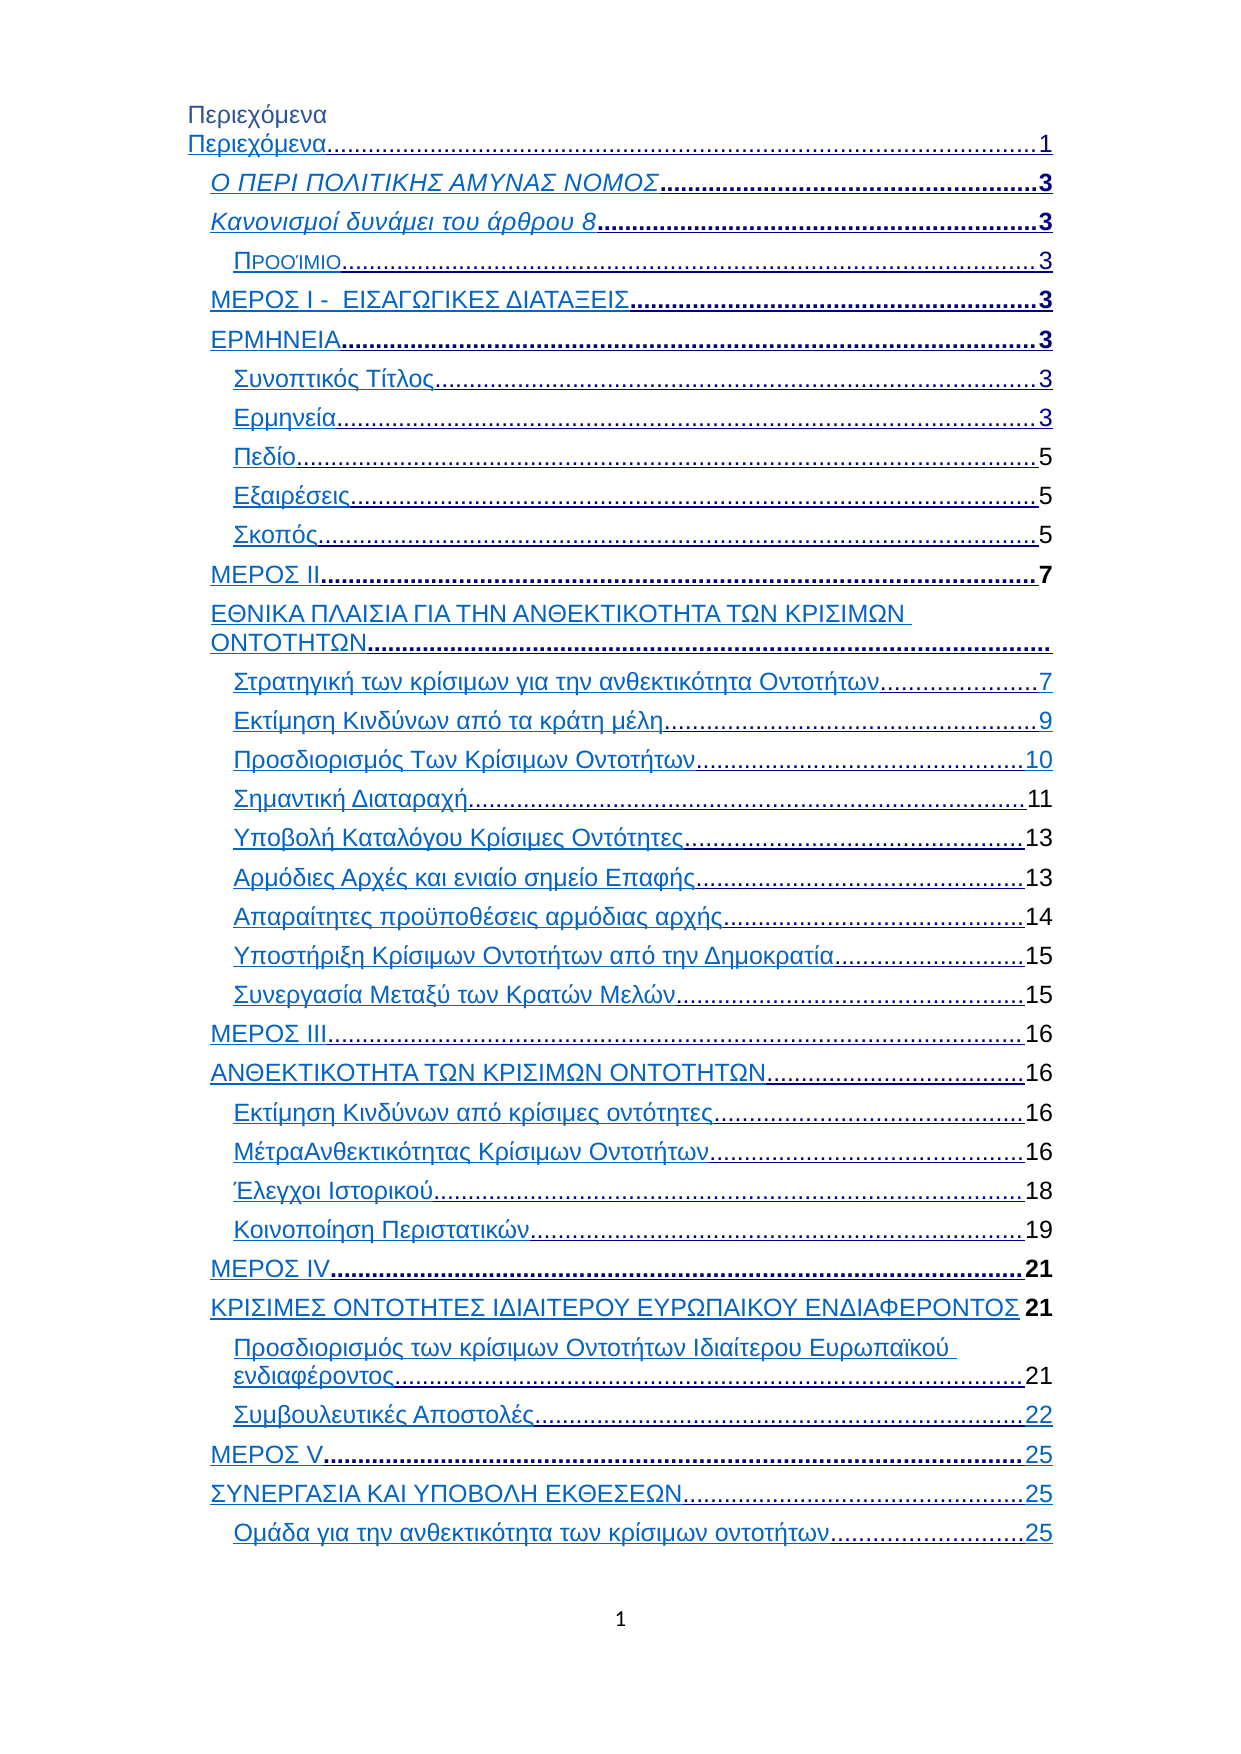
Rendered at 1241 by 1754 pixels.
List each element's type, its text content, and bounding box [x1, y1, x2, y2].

text ΜΕΡΟΣ ΙΙΙ 16 [210, 1019, 1053, 1048]
text Έλεγχοι Ιστορικού 18 [233, 1176, 1053, 1204]
text Προοίμιο 3 [233, 246, 1053, 271]
text ΚΡΙΣΙΜΕΣ ΟΝΤΟΤΗΤΕΣ ΙΔΙΑΙΤΕΡΟΥ ΕΥΡΩΠΑΙΚΟΥ ΕΝΔΙΑΦΕΡΟΝΤΟΣ 21 [210, 1293, 1053, 1322]
text Συμβουλευτικές Αποστολές 22 [233, 1400, 1053, 1425]
text ΜΕΡΟΣ ΙΙ 7 [210, 559, 1053, 588]
text Περιεχόμενα 1 [187, 129, 1053, 154]
text ΣΥΝΕΡΓΑΣΙΑ ΚΑΙ ΥΠΟΒΟΛΗ ΕΚΘΕΣΕΩΝ 25 [210, 1479, 1053, 1504]
text Συνοπτικός Τίτλος 3 [233, 364, 1053, 389]
text Στρατηγική των κρίσιμων για την ανθεκτικότητα Οντοτήτων 7 [233, 667, 1053, 692]
text Υποβολή Καταλόγου Κρίσιμες Οντότητες 13 [233, 823, 1053, 852]
text ΕΡΜΗΝΕΙΑ 3 [210, 324, 1053, 350]
text Ομάδα για την ανθεκτικότητα των κρίσιμων οντοτήτων 25 [233, 1518, 1053, 1543]
text Ο ΠΕΡΙ ΠΟΛΙΤΙΚΗΣ ΑΜΥΝΑΣ ΝΟΜΟΣ 3 [210, 168, 1053, 193]
text ΜΕΡΟΣ V 25 [210, 1439, 1053, 1465]
text Εκτίμηση Κινδύνων από κρίσιμες οντότητες 16 [233, 1097, 1053, 1126]
text Προσδιορισμός Των Κρίσιμων Οντοτήτων 10 [233, 745, 1053, 770]
text Απαραίτητες προϋποθέσεις αρμόδιας αρχής 14 [233, 902, 1053, 930]
text Κοινοποίηση Περιστατικών 19 [233, 1215, 1053, 1244]
text Μέτρα Ανθεκτικότητας Κρίσιμων Οντοτήτων 16 [233, 1137, 1053, 1165]
text Εκτίμηση Κινδύνων από τα κράτη μέλη 9 [233, 706, 1053, 731]
text Αρμόδιες Αρχές και ενιαίο σημείο Επαφής 13 [233, 862, 1053, 891]
text ΑΝΘΕΚΤΙΚΟΤΗΤΑ ΤΩΝ ΚΡΙΣΙΜΩΝ ΟΝΤΟΤΗΤΩΝ 16 [210, 1058, 1053, 1087]
text Ερμηνεία 3 [233, 403, 1053, 428]
text ΜΕΡΟΣ IV 21 [210, 1254, 1053, 1283]
text Σκοπός 5 [233, 520, 1053, 549]
text Κανονισμοί δυνάμει του άρθρου 8 3 [210, 207, 1053, 232]
text ΜΕΡΟΣ Ι - ΕΙΣΑΓΩΓΙΚΕΣ ΔΙΑΤΑΞΕΙΣ 3 [210, 285, 1053, 310]
text ΕΘΝΙΚΑ ΠΛΑΙΣΙΑ ΓΙΑ ΤΗΝ ΑΝΘΕΚΤΙΚΟΤΗΤΑ ΤΩΝ ΚΡΙΣΙΜΩΝ ΟΝΤΟΤΗΤΩΝ [210, 599, 1053, 653]
text Εξαιρέσεις 5 [233, 481, 1053, 510]
text Συνεργασία Μεταξύ των Κρατών Μελών 15 [233, 980, 1053, 1009]
text Πεδίο 5 [233, 442, 1053, 471]
subtitle Περιεχόμενα [187, 100, 1053, 129]
text Προσδιορισμός των κρίσιμων Οντοτήτων Ιδιαίτερου Ευρωπαϊκού ενδιαφέροντος 21 [233, 1332, 1053, 1390]
text Υποστήριξη Κρίσιμων Οντοτήτων από την Δημοκρατία 15 [233, 941, 1053, 969]
text Σημαντική Διαταραχή 11 [233, 784, 1053, 813]
